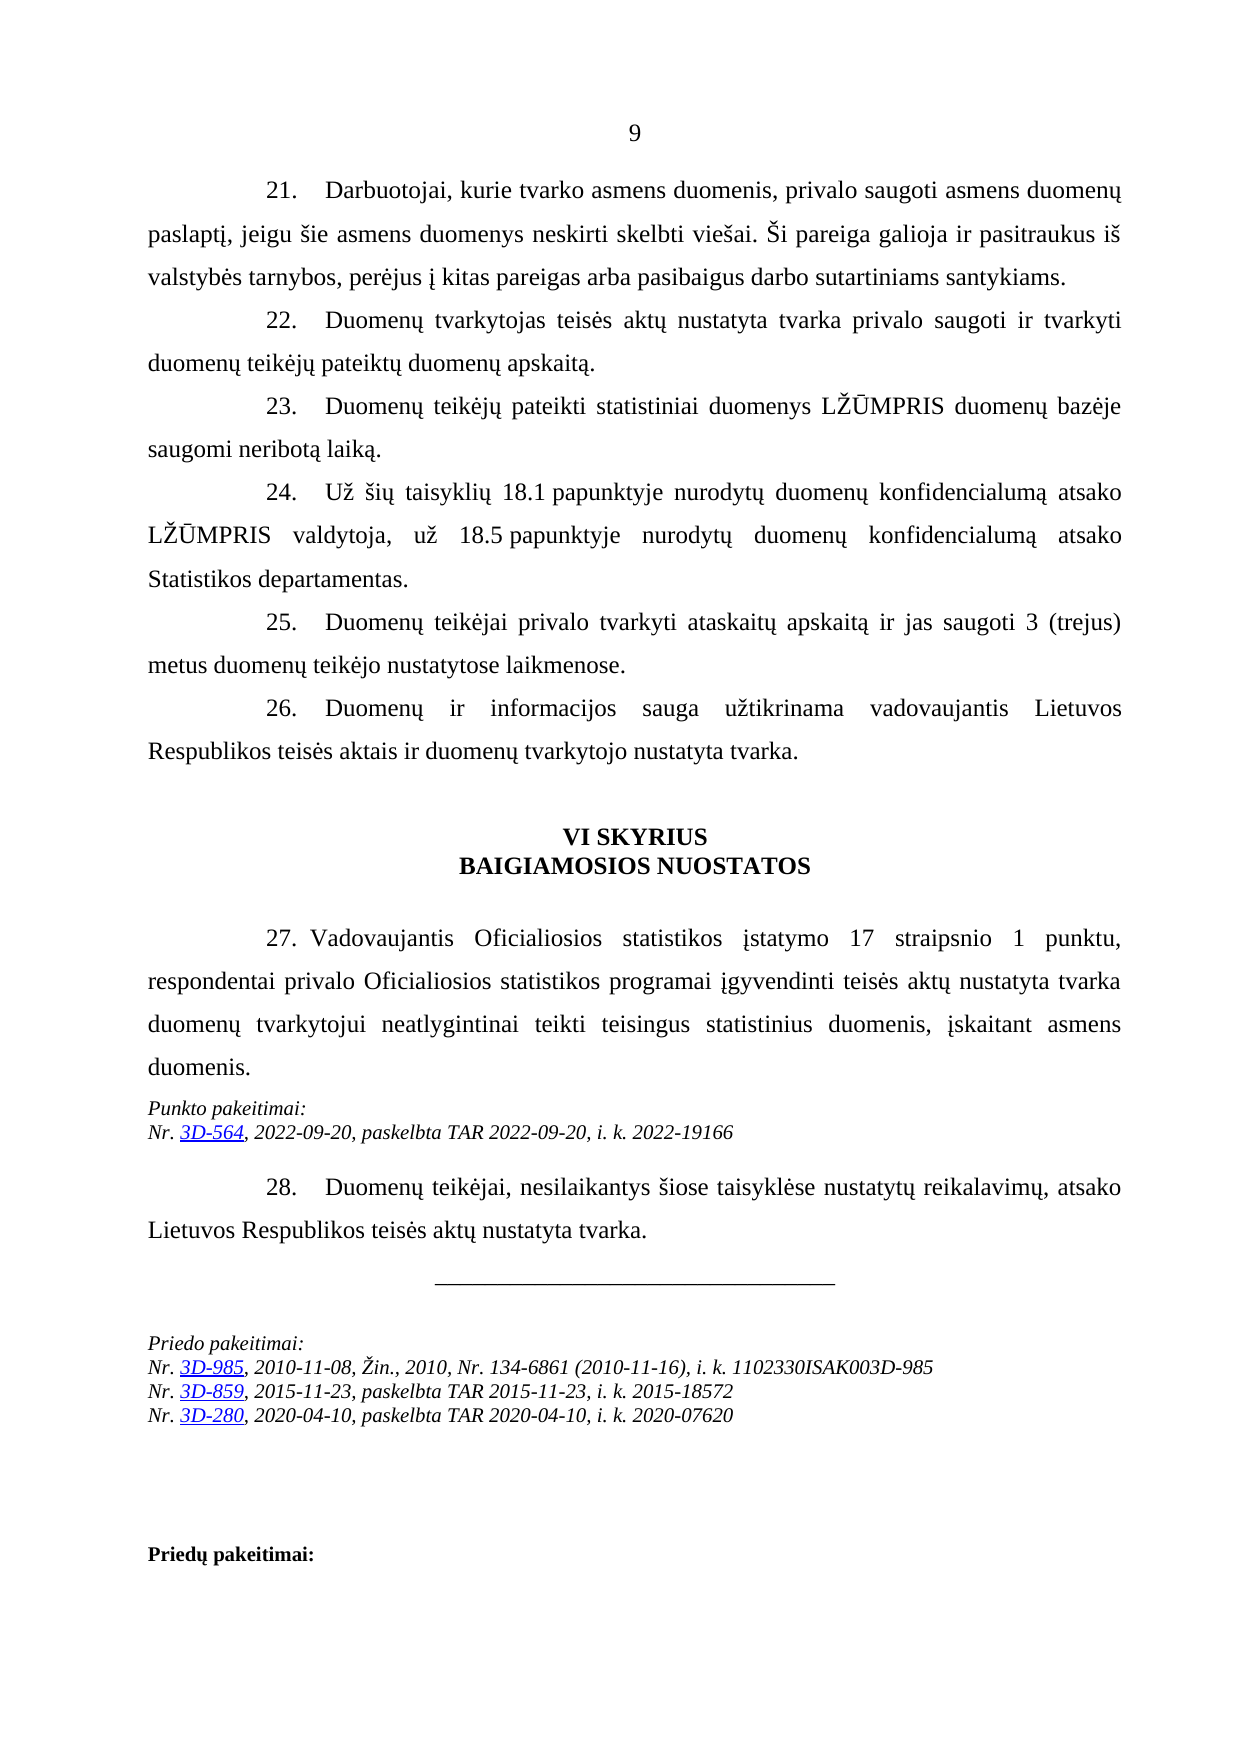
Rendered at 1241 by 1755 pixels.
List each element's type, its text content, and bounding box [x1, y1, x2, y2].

text 25. Duomenų teikėjai privalo tvarkyti ataskaitų apskaitą ir jas saugoti 3 (trejus) metus duomenų teikėjo nustatytose laikmenose. [148, 607, 1122, 679]
text 26. Duomenų ir informacijos sauga užtikrinama vadovaujantis Lietuvos Respublikos teisės aktais ir duomenų tvarkytojo nustatyta tvarka. [148, 693, 1122, 765]
text 28. Duomenų teikėjai, nesilaikantys šiose taisyklėse nustatytų reikalavimų, atsako Lietuvos Respublikos teisės aktų nustatyta tvarka. [148, 1172, 1122, 1244]
text 24. Už šių taisyklių 18.1 papunktyje nurodytų duomenų konfidencialumą atsako LŽŪMPRIS valdytoja, už 18.5 papunktyje nurodytų duomenų konfidencialumą atsako Statistikos departamentas. [148, 477, 1122, 592]
text BAIGIAMOSIOS NUOSTATOS [148, 851, 1122, 880]
text 21. Darbuotojai, kurie tvarko asmens duomenis, privalo saugoti asmens duomenų paslaptį, jeigu šie asmens duomenys neskirti skelbti viešai. Ši pareiga galioja ir pasitraukus iš valstybės tarnybos, perėjus į kitas pareigas arba pasibaigus darbo sutartiniams santykiams. [148, 176, 1122, 291]
text Priedo pakeitimai: [148, 1331, 1122, 1355]
text Nr. 3D-859, 2015-11-23, paskelbta TAR 2015-11-23, i. k. 2015-18572 [148, 1379, 1122, 1403]
text Priedų pakeitimai: [148, 1542, 1122, 1566]
text Nr. 3D-985, 2010-11-08, Žin., 2010, Nr. 134-6861 (2010-11-16), i. k. 1102330ISAK003D-985 [148, 1355, 1122, 1379]
text Nr. 3D-280, 2020-04-10, paskelbta TAR 2020-04-10, i. k. 2020-07620 [148, 1403, 1122, 1427]
text 22. Duomenų tvarkytojas teisės aktų nustatyta tvarka privalo saugoti ir tvarkyti duomenų teikėjų pateiktų duomenų apskaitą. [148, 305, 1122, 377]
text ________________________________ [148, 1259, 1122, 1287]
text 23. Duomenų teikėjų pateikti statistiniai duomenys LŽŪMPRIS duomenų bazėje saugomi neribotą laiką. [148, 391, 1122, 463]
text VI SKYRIUS [148, 822, 1122, 851]
text Punkto pakeitimai: [148, 1096, 1122, 1120]
text 27. Vadovaujantis Oficialiosios statistikos įstatymo 17 straipsnio 1 punktu, respondentai privalo Oficialiosios statistikos programai įgyvendinti teisės aktų nustatyta tvarka duomenų tvarkytojui neatlygintinai teikti teisingus statistinius duomenis, įskaitant asmens duomenis. [148, 923, 1122, 1081]
text Nr. 3D-564, 2022-09-20, paskelbta TAR 2022-09-20, i. k. 2022-19166 [148, 1120, 1122, 1144]
